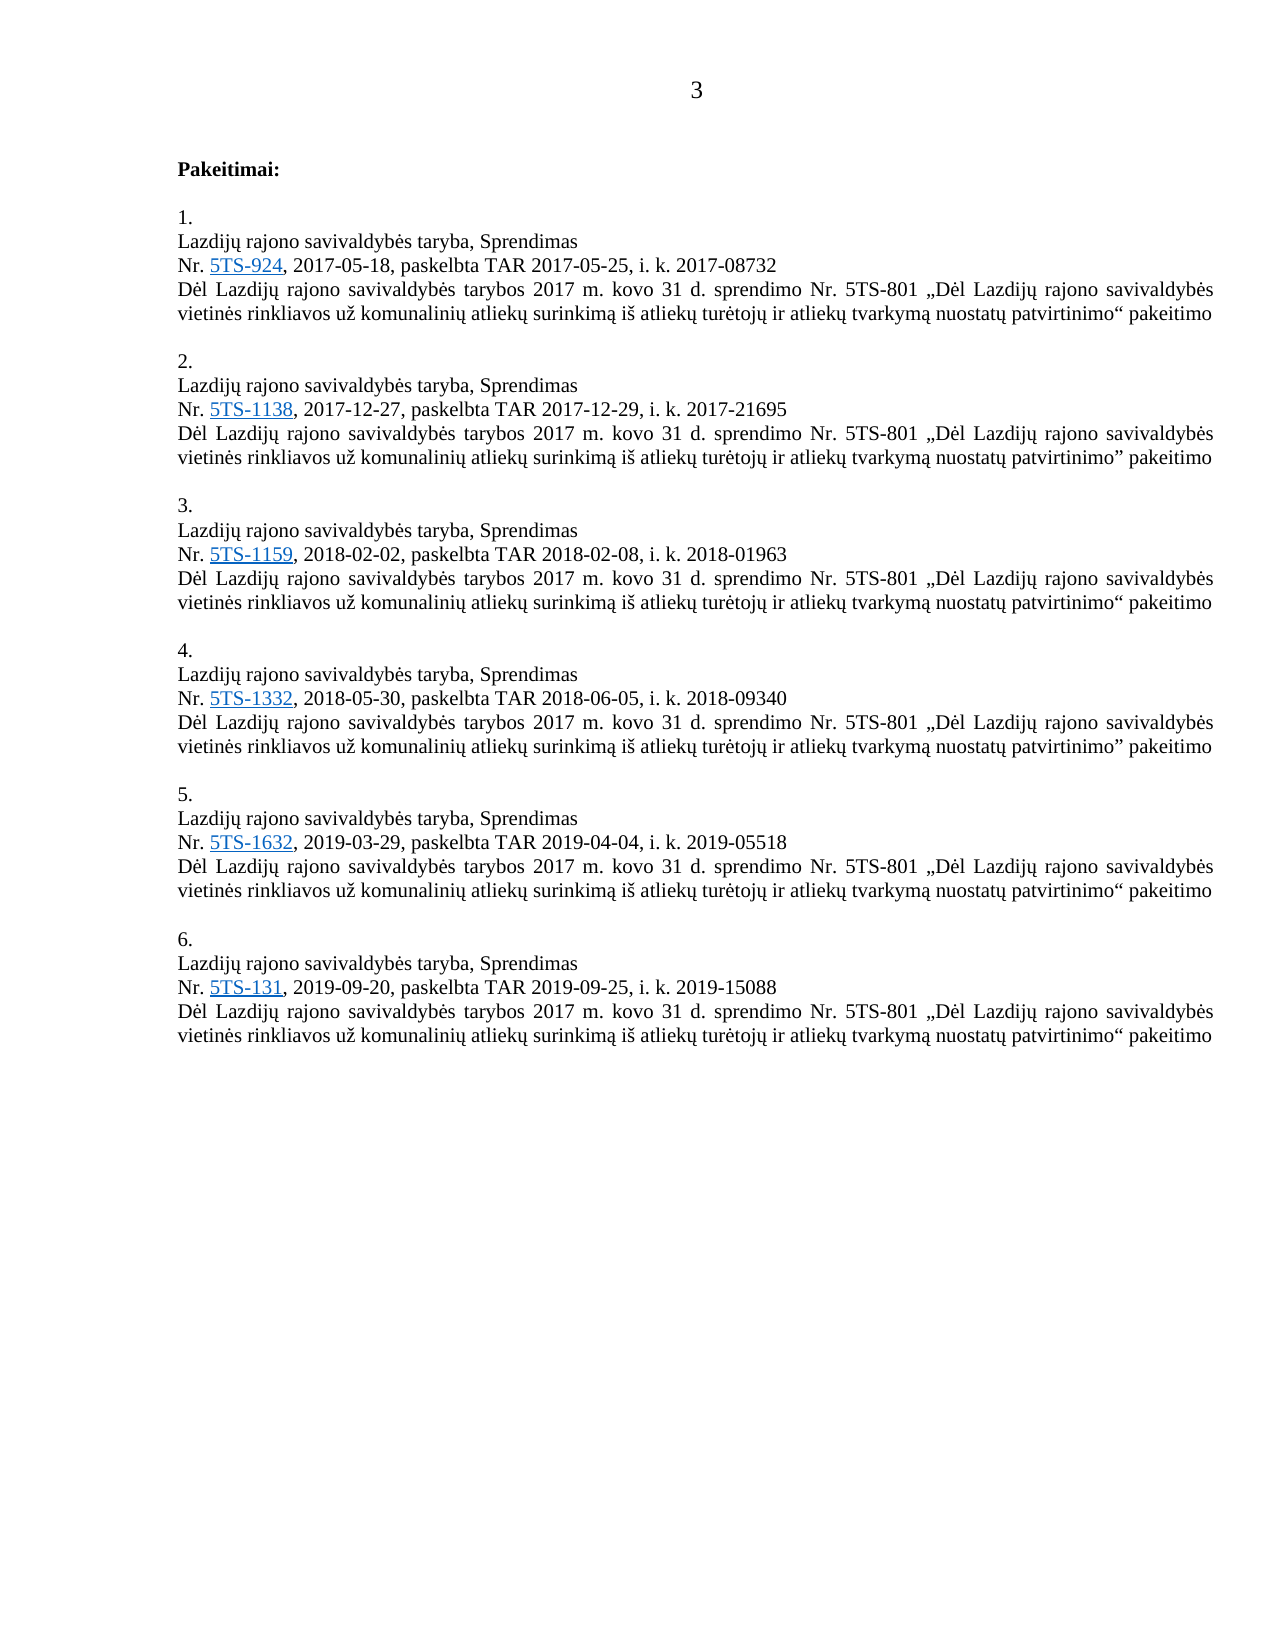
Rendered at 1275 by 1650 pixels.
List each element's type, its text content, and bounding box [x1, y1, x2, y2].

text Lazdijų rajono savivaldybės taryba, Sprendimas [177, 373, 1216, 397]
text Dėl Lazdijų rajono savivaldybės tarybos 2017 m. kovo 31 d. sprendimo Nr. 5TS-801 „Dėl Lazdijų rajono savivaldybės vietinės rinkliavos už komunalinių atliekų surinkimą iš atliekų turėtojų ir atliekų tvarkymą nuostatų patvirtinimo“ pakeitimo [177, 566, 1216, 614]
text Dėl Lazdijų rajono savivaldybės tarybos 2017 m. kovo 31 d. sprendimo Nr. 5TS-801 „Dėl Lazdijų rajono savivaldybės vietinės rinkliavos už komunalinių atliekų surinkimą iš atliekų turėtojų ir atliekų tvarkymą nuostatų patvirtinimo” pakeitimo [177, 710, 1216, 758]
text 6. [177, 927, 1216, 951]
text 4. [177, 638, 1216, 662]
text 2. [177, 349, 1216, 373]
text Dėl Lazdijų rajono savivaldybės tarybos 2017 m. kovo 31 d. sprendimo Nr. 5TS-801 „Dėl Lazdijų rajono savivaldybės vietinės rinkliavos už komunalinių atliekų surinkimą iš atliekų turėtojų ir atliekų tvarkymą nuostatų patvirtinimo“ pakeitimo [177, 999, 1216, 1047]
text Lazdijų rajono savivaldybės taryba, Sprendimas [177, 229, 1216, 253]
text Nr. 5TS-1159, 2018-02-02, paskelbta TAR 2018-02-08, i. k. 2018-01963 [177, 542, 1216, 566]
text Nr. 5TS-1138, 2017-12-27, paskelbta TAR 2017-12-29, i. k. 2017-21695 [177, 397, 1216, 421]
text 5. [177, 782, 1216, 806]
text Dėl Lazdijų rajono savivaldybės tarybos 2017 m. kovo 31 d. sprendimo Nr. 5TS-801 „Dėl Lazdijų rajono savivaldybės vietinės rinkliavos už komunalinių atliekų surinkimą iš atliekų turėtojų ir atliekų tvarkymą nuostatų patvirtinimo“ pakeitimo [177, 854, 1216, 902]
text 3. [177, 493, 1216, 517]
text Nr. 5TS-1632, 2019-03-29, paskelbta TAR 2019-04-04, i. k. 2019-05518 [177, 830, 1216, 854]
text Dėl Lazdijų rajono savivaldybės tarybos 2017 m. kovo 31 d. sprendimo Nr. 5TS-801 „Dėl Lazdijų rajono savivaldybės vietinės rinkliavos už komunalinių atliekų surinkimą iš atliekų turėtojų ir atliekų tvarkymą nuostatų patvirtinimo” pakeitimo [177, 421, 1216, 469]
text Lazdijų rajono savivaldybės taryba, Sprendimas [177, 806, 1216, 830]
text Dėl Lazdijų rajono savivaldybės tarybos 2017 m. kovo 31 d. sprendimo Nr. 5TS-801 „Dėl Lazdijų rajono savivaldybės vietinės rinkliavos už komunalinių atliekų surinkimą iš atliekų turėtojų ir atliekų tvarkymą nuostatų patvirtinimo“ pakeitimo [177, 277, 1216, 325]
text Lazdijų rajono savivaldybės taryba, Sprendimas [177, 951, 1216, 975]
text Lazdijų rajono savivaldybės taryba, Sprendimas [177, 517, 1216, 542]
text 1. [177, 205, 1216, 229]
text Nr. 5TS-924, 2017-05-18, paskelbta TAR 2017-05-25, i. k. 2017-08732 [177, 253, 1216, 277]
text Lazdijų rajono savivaldybės taryba, Sprendimas [177, 662, 1216, 686]
text Nr. 5TS-1332, 2018-05-30, paskelbta TAR 2018-06-05, i. k. 2018-09340 [177, 686, 1216, 710]
text Pakeitimai: [177, 157, 1216, 181]
text Nr. 5TS-131, 2019-09-20, paskelbta TAR 2019-09-25, i. k. 2019-15088 [177, 975, 1216, 999]
